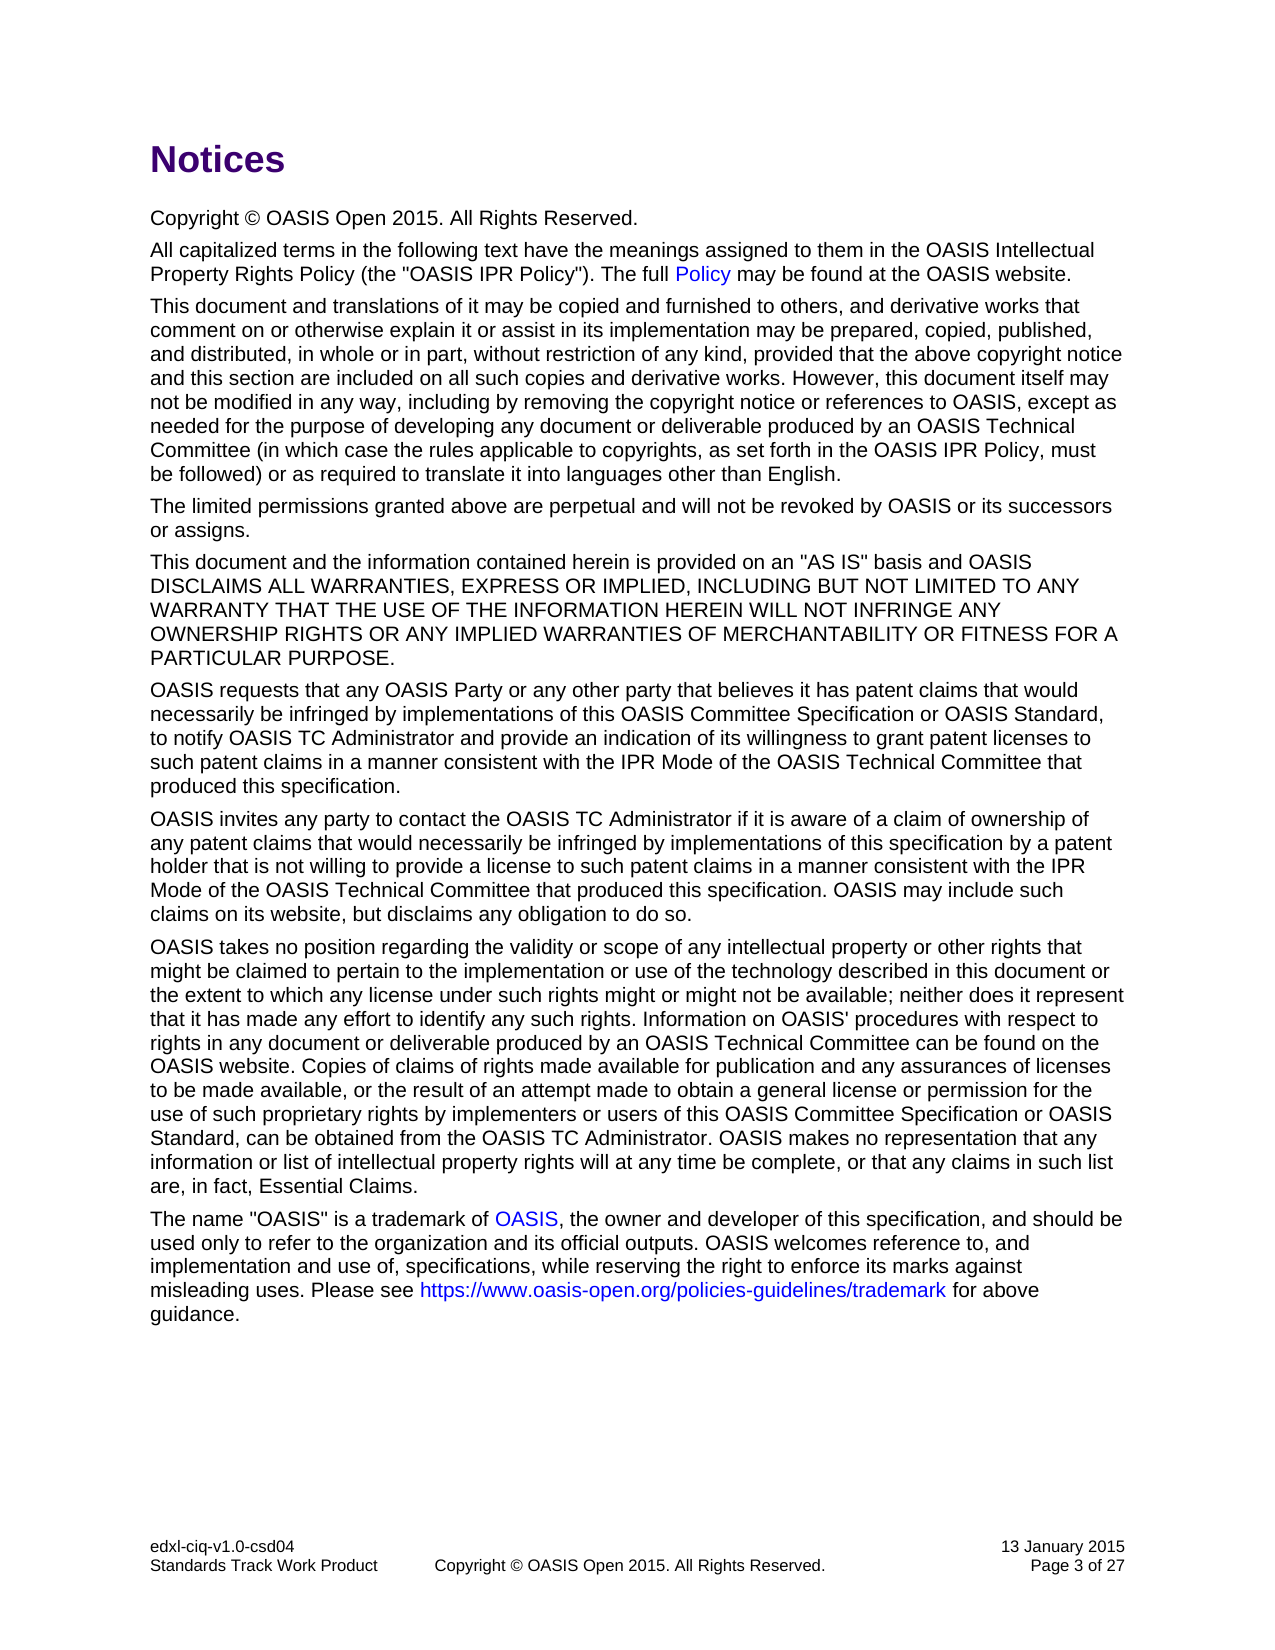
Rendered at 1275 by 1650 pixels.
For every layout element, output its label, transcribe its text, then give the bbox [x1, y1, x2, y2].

text Copyright © OASIS Open 2015. All Rights Reserved. [150, 205, 1125, 229]
text OASIS invites any party to contact the OASIS TC Administrator if it is aware of a claim of ownership of any patent claims that would necessarily be infringed by implementations of this specification by a patent holder that is not willing to provide a license to such patent claims in a manner consistent with the IPR Mode of the OASIS Technical Committee that produced this specification. OASIS may include such claims on its website, but disclaims any obligation to do so. [150, 806, 1125, 926]
text Notices [150, 137, 1125, 180]
text This document and the information contained herein is provided on an "AS IS" basis and OASIS DISCLAIMS ALL WARRANTIES, EXPRESS OR IMPLIED, INCLUDING BUT NOT LIMITED TO ANY WARRANTY THAT THE USE OF THE INFORMATION HEREIN WILL NOT INFRINGE ANY OWNERSHIP RIGHTS OR ANY IMPLIED WARRANTIES OF MERCHANTABILITY OR FITNESS FOR A PARTICULAR PURPOSE. [150, 550, 1125, 670]
text OASIS takes no position regarding the validity or scope of any intellectual property or other rights that might be claimed to pertain to the implementation or use of the technology described in this document or the extent to which any license under such rights might or might not be available; neither does it represent that it has made any effort to identify any such rights. Information on OASIS' procedures with respect to rights in any document or deliverable produced by an OASIS Technical Committee can be found on the OASIS website. Copies of claims of rights made available for publication and any assurances of licenses to be made available, or the result of an attempt made to obtain a general license or permission for the use of such proprietary rights by implementers or users of this OASIS Committee Specification or OASIS Standard, can be obtained from the OASIS TC Administrator. OASIS makes no representation that any information or list of intellectual property rights will at any time be complete, or that any claims in such list are, in fact, Essential Claims. [150, 934, 1125, 1198]
text OASIS requests that any OASIS Party or any other party that believes it has patent claims that would necessarily be infringed by implementations of this OASIS Committee Specification or OASIS Standard, to notify OASIS TC Administrator and provide an indication of its willingness to grant patent licenses to such patent claims in a manner consistent with the IPR Mode of the OASIS Technical Committee that produced this specification. [150, 678, 1125, 798]
text This document and translations of it may be copied and furnished to others, and derivative works that comment on or otherwise explain it or assist in its implementation may be prepared, copied, published, and distributed, in whole or in part, without restriction of any kind, provided that the above copyright notice and this section are included on all such copies and derivative works. However, this document itself may not be modified in any way, including by removing the copyright notice or references to OASIS, except as needed for the purpose of developing any document or deliverable produced by an OASIS Technical Committee (in which case the rules applicable to copyrights, as set forth in the OASIS IPR Policy, must be followed) or as required to translate it into languages other than English. [150, 294, 1125, 486]
text The name "OASIS" is a trademark of OASIS, the owner and developer of this specification, and should be used only to refer to the organization and its official outputs. OASIS welcomes reference to, and implementation and use of, specifications, while reserving the right to enforce its marks against misleading uses. Please see https://www.oasis-open.org/policies-guidelines/trademark for above guidance. [150, 1206, 1125, 1326]
text All capitalized terms in the following text have the meanings assigned to them in the OASIS Intellectual Property Rights Policy (the "OASIS IPR Policy"). The full Policy may be found at the OASIS website. [150, 238, 1125, 286]
text The limited permissions granted above are perpetual and will not be revoked by OASIS or its successors or assigns. [150, 494, 1125, 542]
